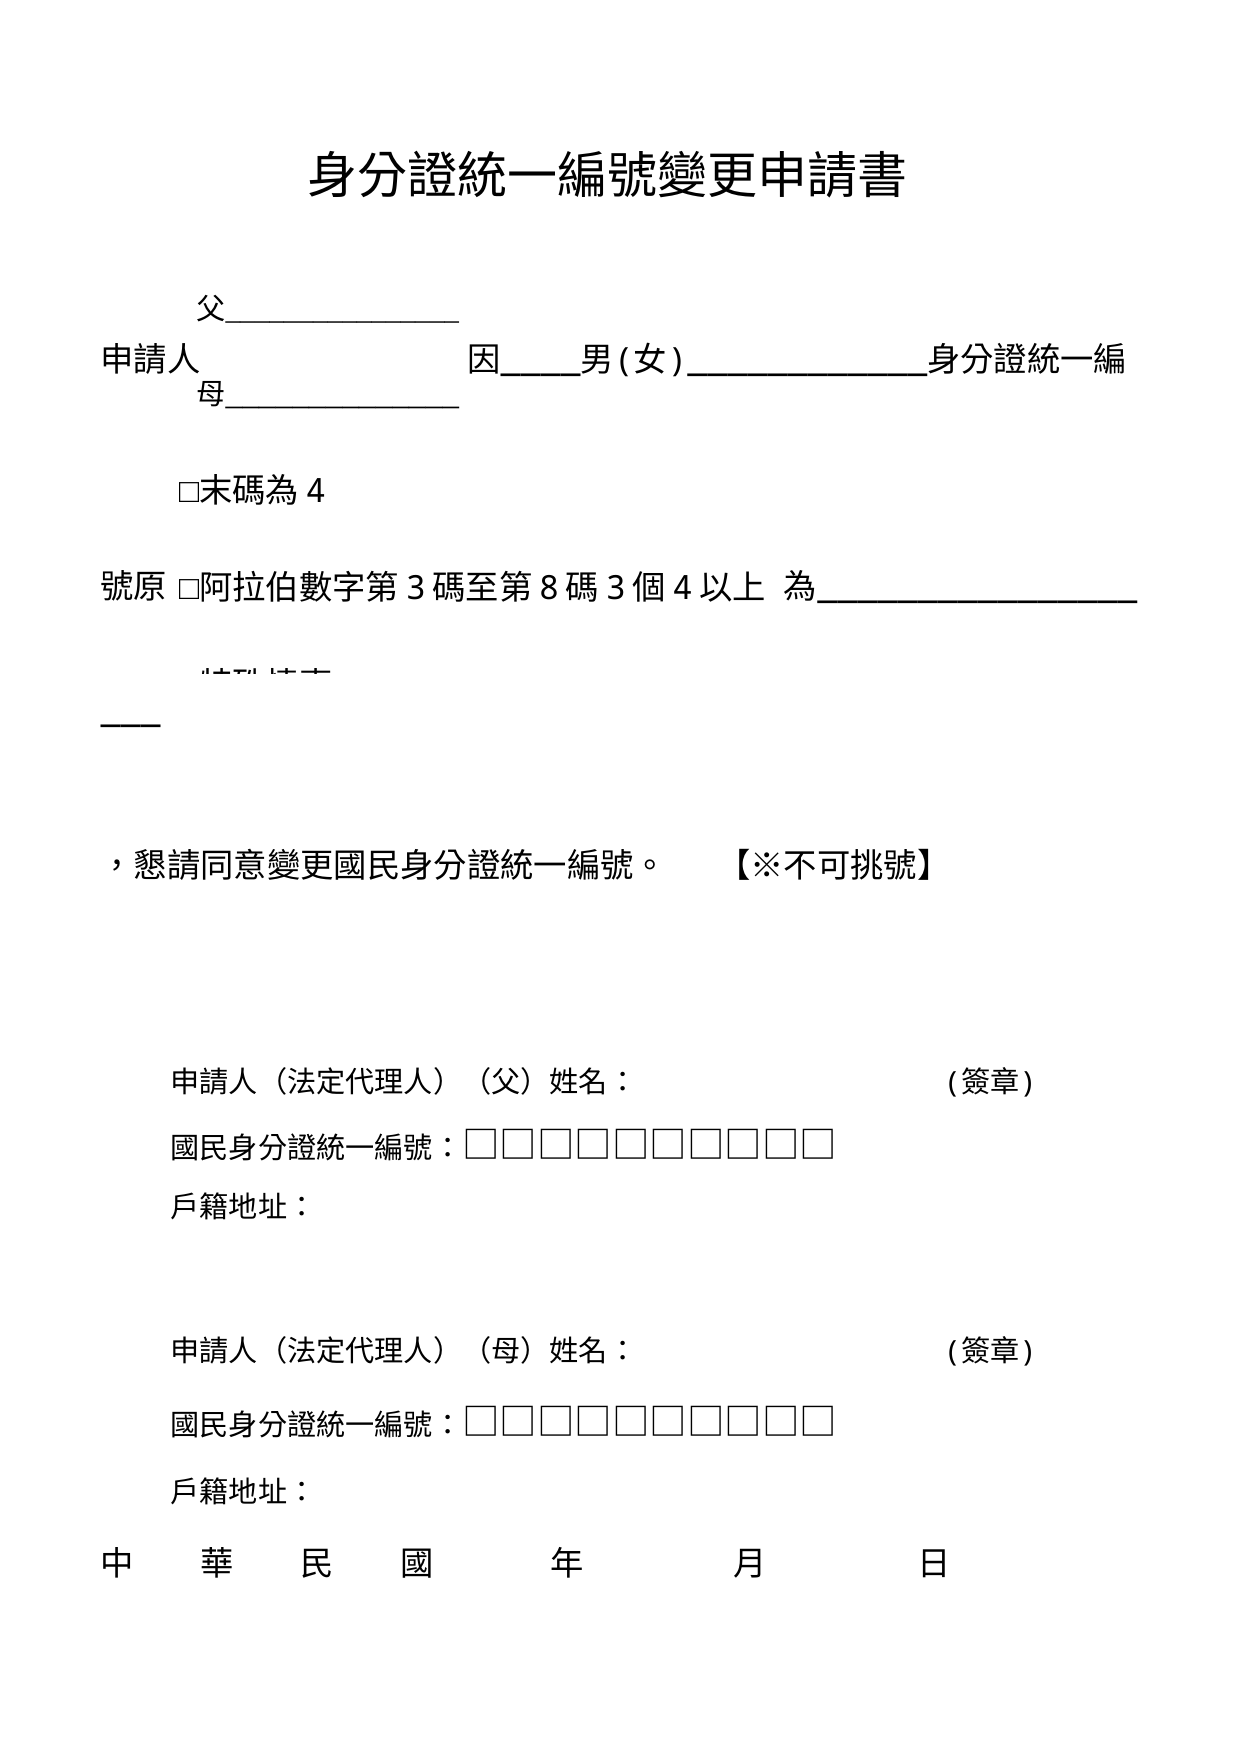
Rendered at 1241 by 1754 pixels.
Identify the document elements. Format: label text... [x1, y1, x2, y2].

text 號原 為___________________ [100, 543, 1140, 730]
text □末碼為4 [179, 464, 776, 512]
text 申請人（法定代理人）（母）姓名： (簽章) [100, 1307, 1140, 1369]
text 中 華 民 國 年 月 日 [100, 1519, 1140, 1582]
text 身分證統一編號變更申請書 [100, 99, 1140, 224]
text 申請人（法定代理人）（父）姓名： (簽章) [100, 1038, 1140, 1101]
text 母______________ [196, 370, 504, 413]
text ，懇請同意變更國民身分證統一編號。 【※不可挑號】 [100, 821, 1140, 884]
text 申請人 因____男(女)____________身分證統一編 [100, 316, 1140, 378]
text □阿拉伯數字第3碼至第8碼3個4以上 [179, 561, 776, 609]
text 戶籍地址： [100, 1448, 1140, 1511]
text 父________________ [196, 286, 504, 328]
text 戶籍地址： [100, 1163, 1140, 1226]
text □特殊情事 [179, 658, 776, 674]
text 國民身分證統一編號：□□□□□□□□□□ [100, 1378, 1140, 1440]
text 國民身分證統一編號：□□□□□□□□□□ [100, 1101, 1140, 1163]
